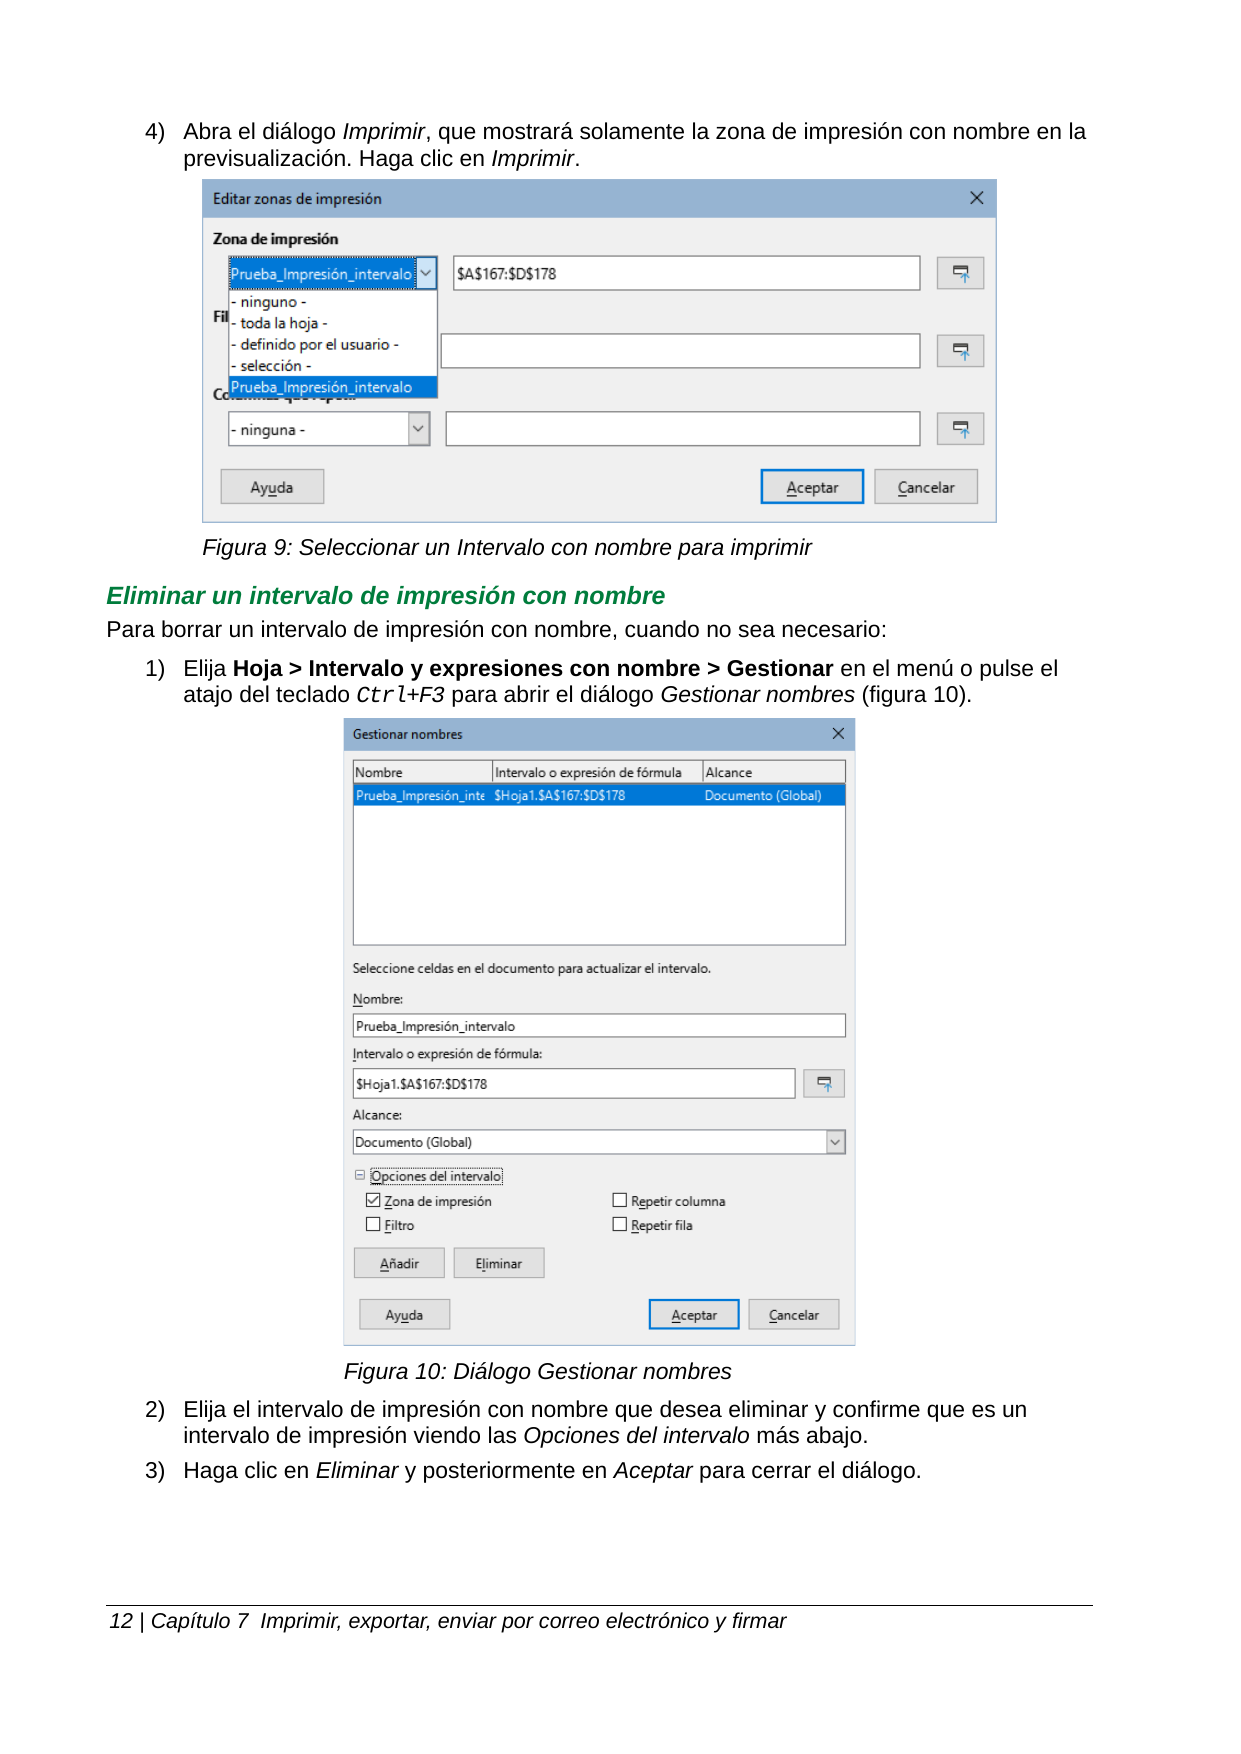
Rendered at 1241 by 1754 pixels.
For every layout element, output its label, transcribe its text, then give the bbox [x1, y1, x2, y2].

text Figura 10: Diálogo Gestionar nombres [343, 1358, 856, 1384]
picture [343, 718, 856, 1346]
picture [202, 179, 997, 523]
list Para borrar un intervalo de impresión con nombre, cuando no sea necesario: [106, 616, 1093, 642]
subtitle Eliminar un intervalo de impresión con nombre [106, 581, 1093, 610]
list Abra el diálogo Imprimir, que mostrará solamente la zona de impresión con nombre en la previsualización. Haga clic en Imprimir. [165, 118, 1093, 171]
list Elija el intervalo de impresión con nombre que desea eliminar y confirme que es un intervalo de impresión viendo las Opciones del intervalo más abajo. [165, 1396, 1093, 1448]
text Figura 9: Seleccionar un Intervalo con nombre para imprimir [202, 534, 997, 560]
list Elija Hoja > Intervalo y expresiones con nombre > Gestionar en el menú o pulse el atajo del teclado Ctrl+F3 para abrir el diálogo Gestionar nombres (figura 10). [165, 654, 1093, 709]
list Haga clic en Eliminar y posteriormente en Aceptar para cerrar el diálogo. [165, 1457, 1093, 1484]
